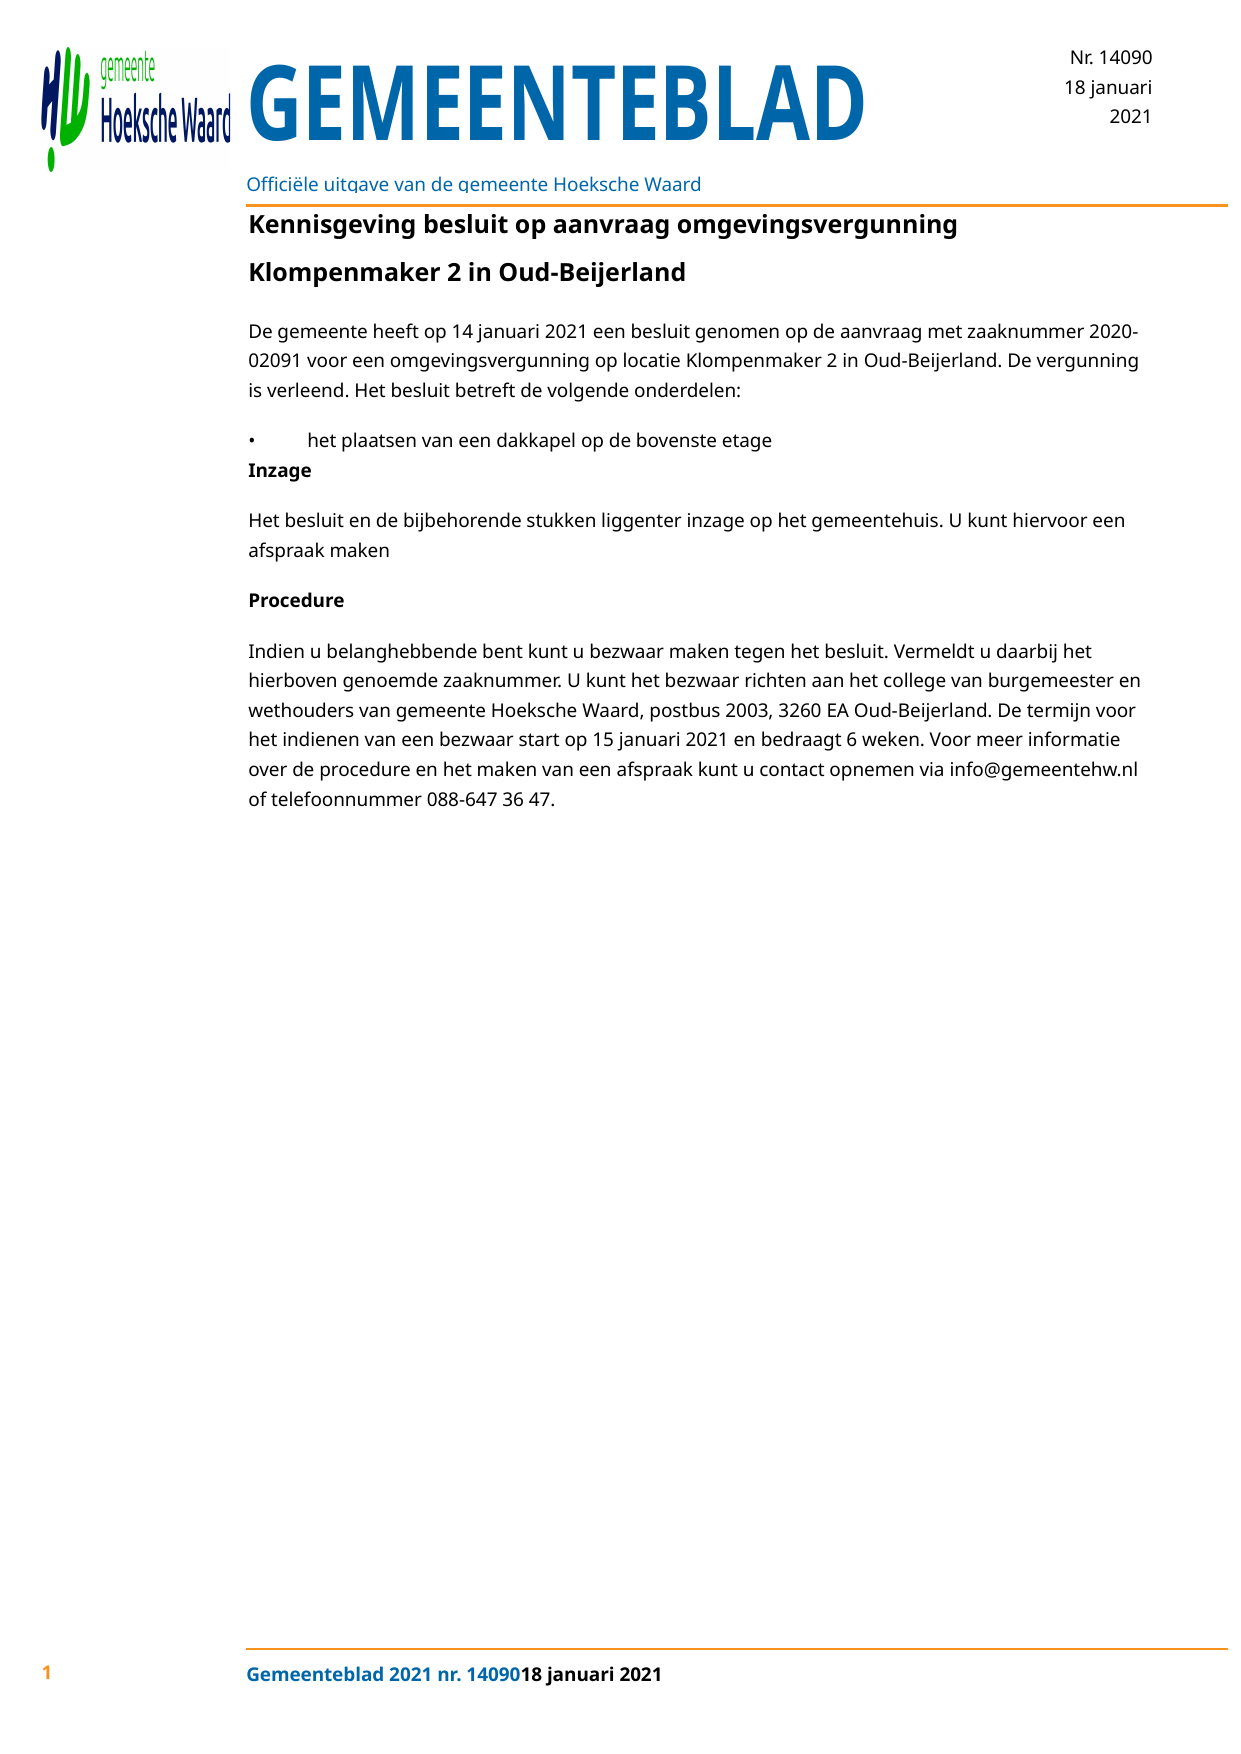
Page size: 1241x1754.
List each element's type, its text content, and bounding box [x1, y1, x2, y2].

text Indien u belanghebbende bent kunt u bezwaar maken tegen het besluit. Vermeldt u daarbij het hierboven genoemde zaaknummer. U kunt het bezwaar richten aan het college van burgemeester en wethouders van gemeente Hoeksche Waard, postbus 2003, 3260 EA Oud-Beijerland. De termijn voor het indienen van een bezwaar start op 15 januari 2021 en bedraagt 6 weken. Voor meer informatie over de procedure en het maken van een afspraak kunt u contact opnemen via info@gemeentehw.nl of telefoonnummer 088-647 36 47. [248, 638, 1152, 812]
text De gemeente heeft op 14 januari 2021 een besluit genomen op de aanvraag met zaaknummer 2020-02091 voor een omgevingsvergunning op locatie Klompenmaker 2 in Oud-Beijerland. De vergunning is verleend. Het besluit betreft de volgende onderdelen: [248, 318, 1152, 403]
text Inzage [248, 457, 1152, 483]
list het plaatsen van een dakkapel op de bovenste etage [248, 427, 1152, 453]
text Het besluit en de bijbehorende stukken liggenter inzage op het gemeentehuis. U kunt hiervoor een afspraak maken [248, 507, 1152, 563]
picture [41, 47, 231, 172]
text Kennisgeving besluit op aanvraag omgevingsvergunning Klompenmaker 2 in Oud-Beijerland [248, 207, 1152, 288]
text Procedure [248, 587, 1152, 613]
